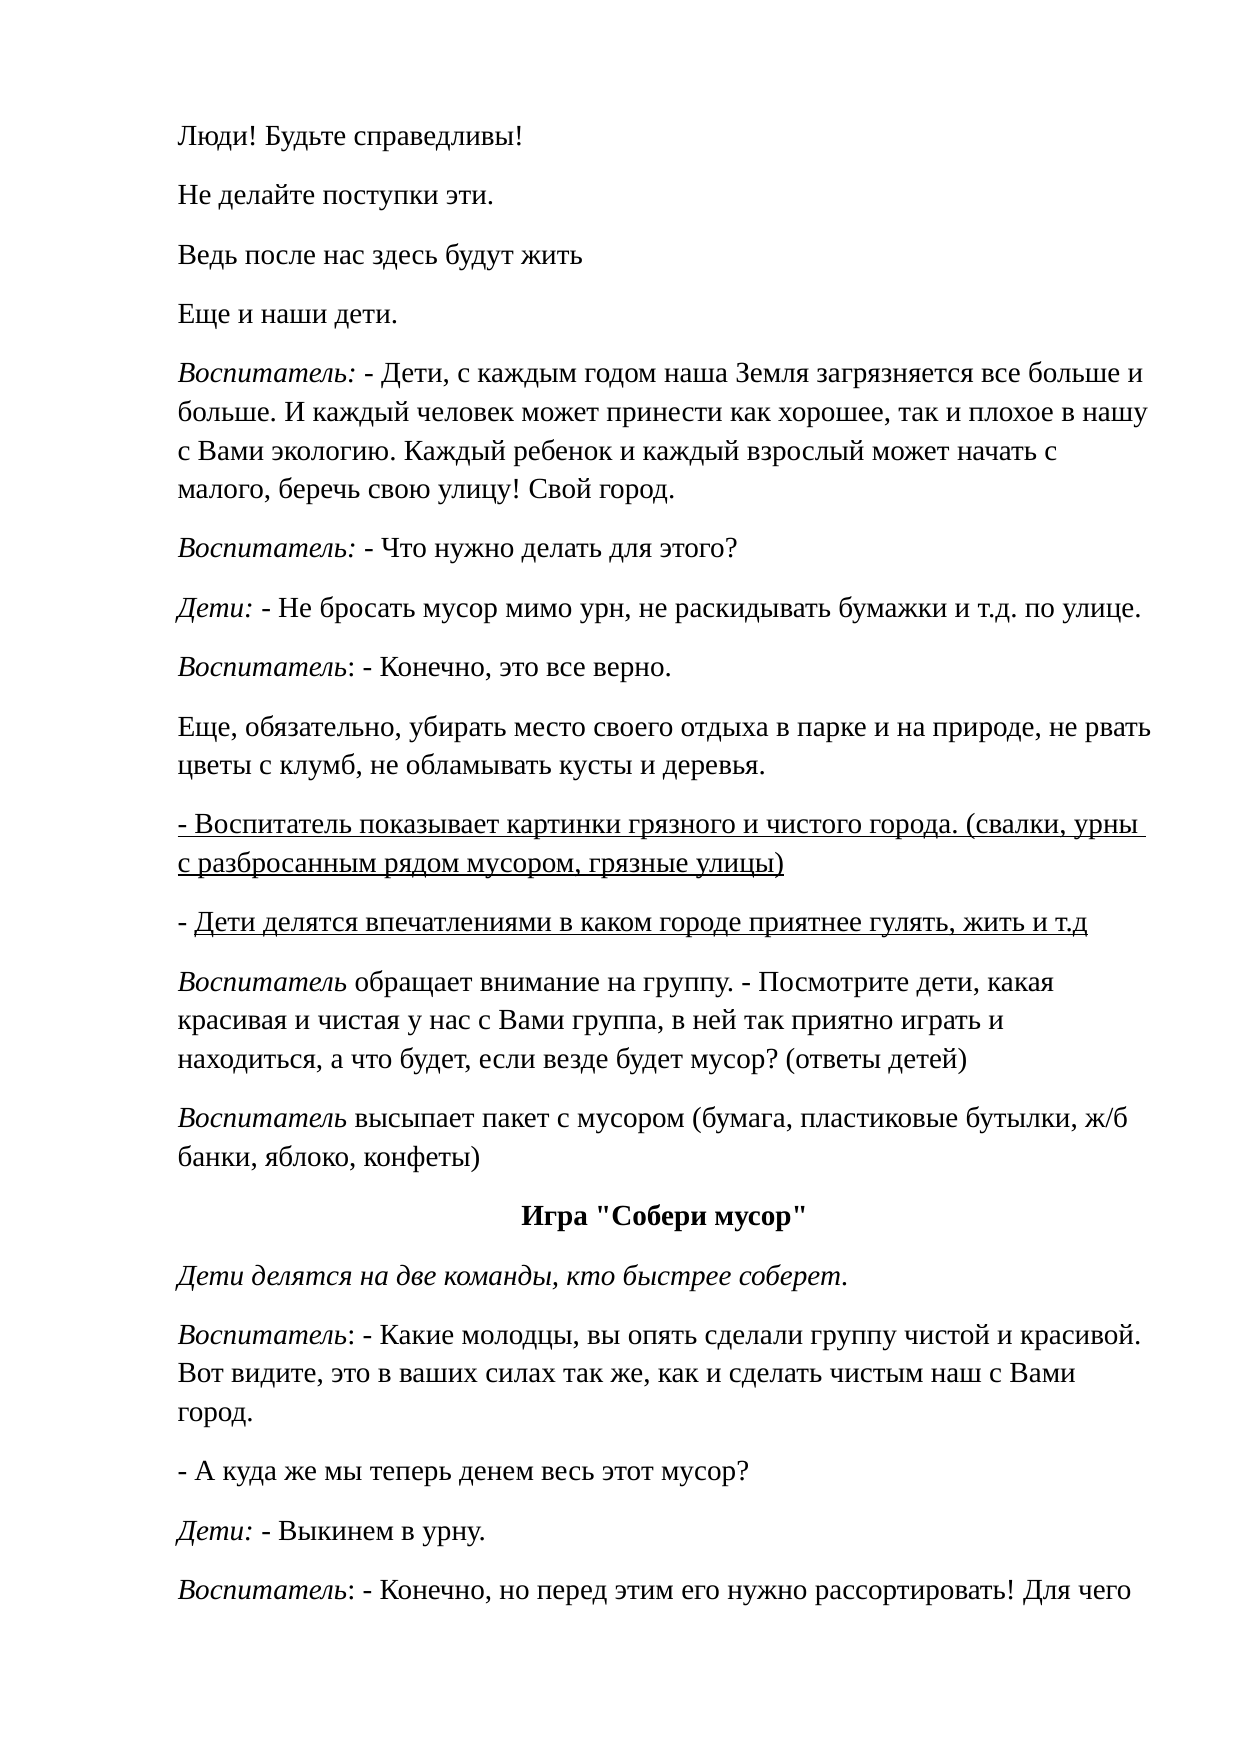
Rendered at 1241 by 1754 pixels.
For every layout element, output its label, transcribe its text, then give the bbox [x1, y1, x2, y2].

text Игра "Собери мусор" [177, 1198, 1152, 1232]
text Воспитатель: - Конечно, это все верно. [177, 649, 1152, 683]
text - Воспитатель показывает картинки грязного и чистого города. (свалки, урны с разбросанным рядом мусором, грязные улицы) [177, 807, 1152, 879]
text Воспитатель: - Дети, с каждым годом наша Земля загрязняется все больше и больше. И каждый человек может принести как хорошее, так и плохое в нашу с Вами экологию. Каждый ребенок и каждый взрослый может начать с малого, беречь свою улицу! Свой город. [177, 356, 1152, 505]
text Дети делятся на две команды, кто быстрее соберет. [177, 1258, 1152, 1291]
text Ведь после нас здесь будут жить [177, 237, 1152, 270]
text Еще и наши дети. [177, 296, 1152, 330]
text Воспитатель: - Что нужно делать для этого? [177, 531, 1152, 564]
text Люди! Будьте справедливы! [177, 118, 1152, 152]
text - А куда же мы теперь денем весь этот мусор? [177, 1453, 1152, 1487]
text Воспитатель обращает внимание на группу. - Посмотрите дети, какая красивая и чистая у нас с Вами группа, в ней так приятно играть и находиться, а что будет, если везде будет мусор? (ответы детей) [177, 964, 1152, 1074]
text - Дети делятся впечатлениями в каком городе приятнее гулять, жить и т.д [177, 904, 1152, 938]
text Воспитатель высыпает пакет с мусором (бумага, пластиковые бутылки, ж/б банки, яблоко, конфеты) [177, 1100, 1152, 1172]
text Еще, обязательно, убирать место своего отдыха в парке и на природе, не рвать цветы с клумб, не обламывать кусты и деревья. [177, 709, 1152, 781]
text Воспитатель: - Какие молодцы, вы опять сделали группу чистой и красивой. Вот видите, это в ваших силах так же, как и сделать чистым наш с Вами город. [177, 1317, 1152, 1428]
text Воспитатель: - Конечно, но перед этим его нужно рассортировать! Для чего [177, 1572, 1152, 1606]
text Дети: - Выкинем в урну. [177, 1513, 1152, 1546]
text Дети: - Не бросать мусор мимо урн, не раскидывать бумажки и т.д. по улице. [177, 590, 1152, 623]
text Не делайте поступки эти. [177, 177, 1152, 211]
